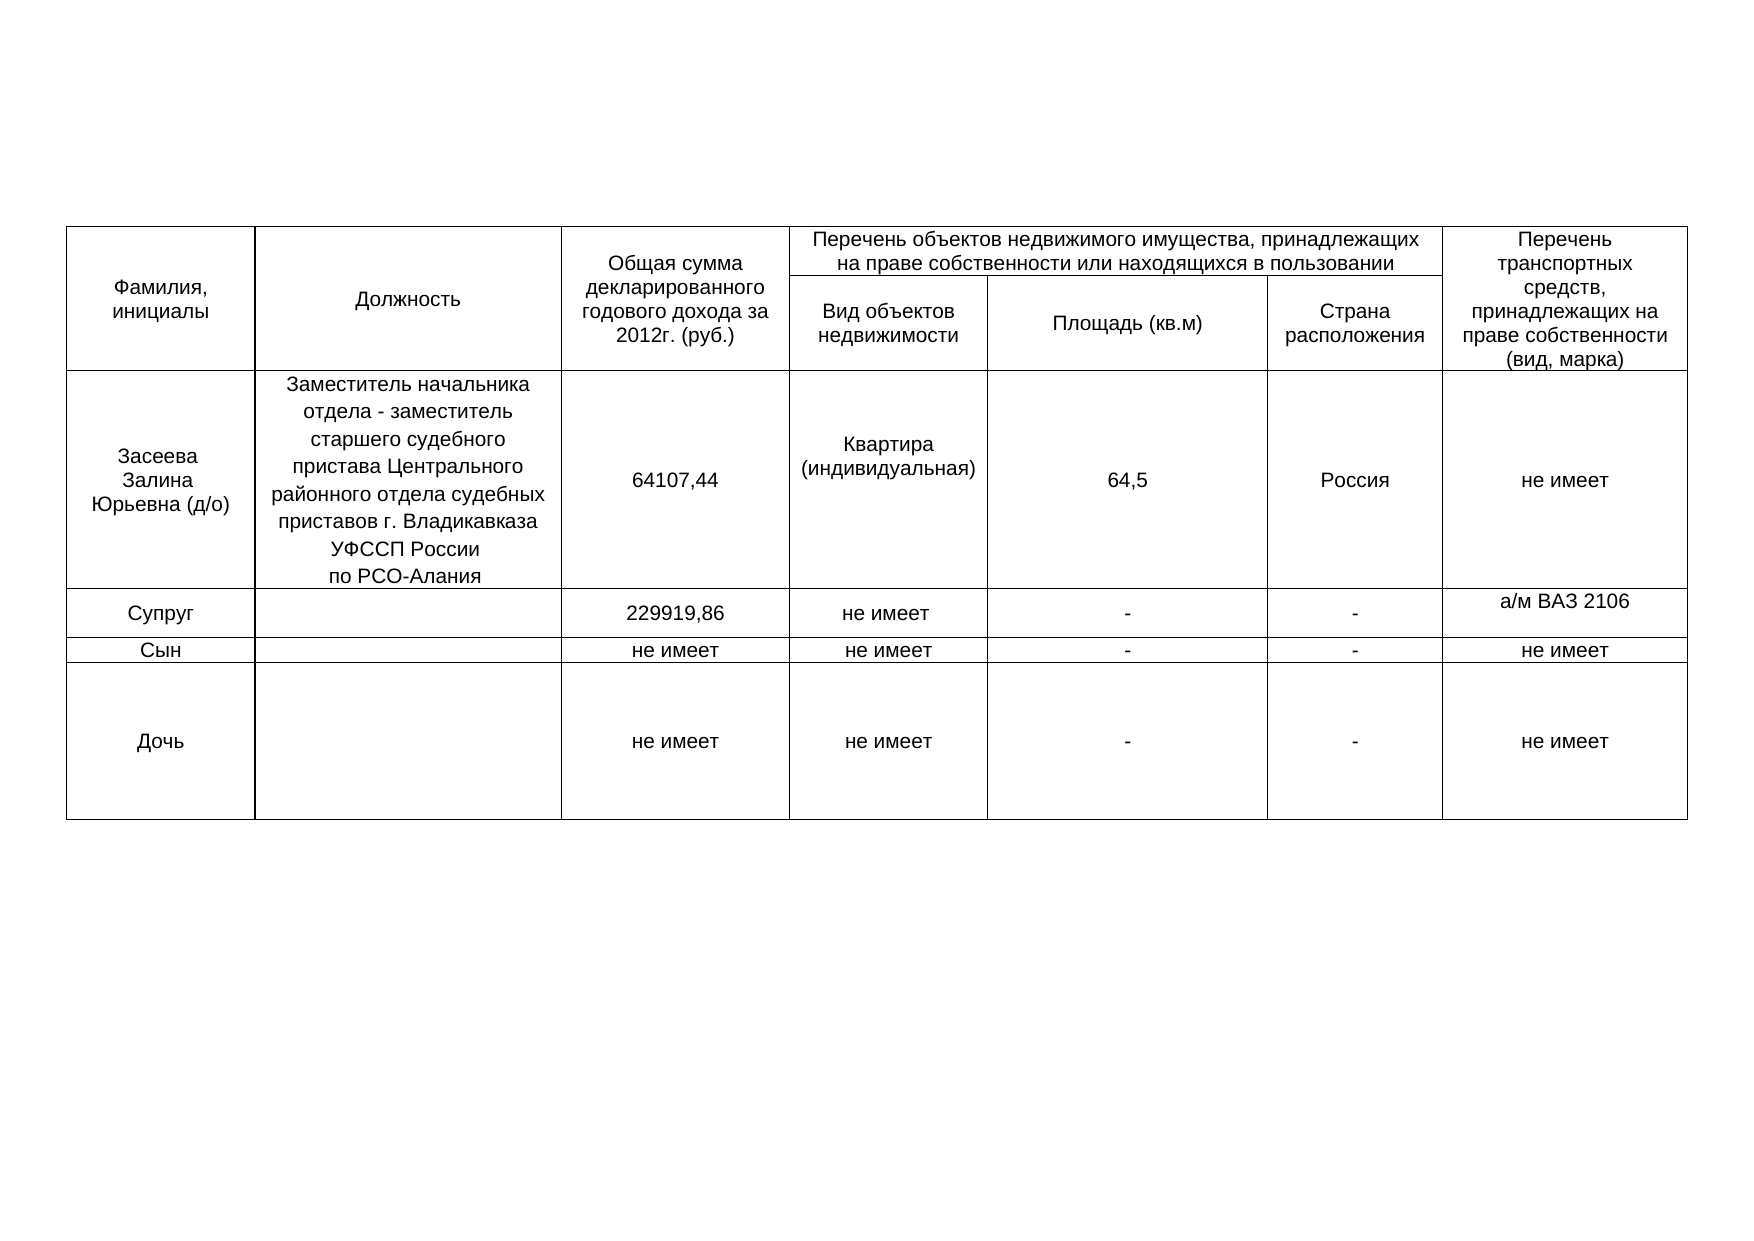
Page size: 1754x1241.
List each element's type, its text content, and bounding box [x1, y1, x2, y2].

table_cell не имеет [1443, 371, 1687, 588]
table_cell - [988, 663, 1267, 819]
table_cell Заместитель начальника отдела - заместитель старшего судебного пристава Центрального районного отдела судебных приставов г. Владикавказа УФССП России по РСО-Алания [256, 371, 561, 588]
table_cell - [1268, 638, 1442, 662]
table_cell не имеет [1443, 663, 1687, 819]
table_cell не имеет [562, 638, 789, 662]
table_cell Квартира (индивидуальная) [790, 371, 987, 588]
table_cell а/м ВАЗ 2106 [1443, 589, 1687, 637]
table_cell супруг [67, 589, 254, 637]
table_header Перечень объектов недвижимого имущества, принадлежащих на праве собственности или находящихся в пользовании [790, 227, 1442, 274]
table_cell не имеет [1443, 638, 1687, 662]
table_cell сын [67, 638, 254, 662]
table_cell не имеет [790, 663, 987, 819]
table_cell - [1268, 589, 1442, 637]
table_cell Площадь (кв.м) [988, 276, 1267, 370]
table_header Перечень транспортных средств, принадлежащих на праве собственности (вид, марка) [1443, 227, 1687, 370]
table_cell - [988, 638, 1267, 662]
table_cell не имеет [562, 663, 789, 819]
table_cell - [988, 589, 1267, 637]
table_header Должность [256, 227, 561, 370]
table_cell [256, 663, 561, 819]
table_header Общая сумма декларированного годового дохода за 2012г. (руб.) [562, 227, 789, 370]
table_cell Страна расположения [1268, 276, 1442, 370]
table_cell Россия [1268, 371, 1442, 588]
table_header Фамилия, инициалы [67, 227, 254, 370]
table_cell 64,5 [988, 371, 1267, 588]
table_cell - [1268, 663, 1442, 819]
table_cell [256, 638, 561, 662]
table_cell не имеет [790, 589, 987, 637]
table_cell [256, 589, 561, 637]
table_cell не имеет [790, 638, 987, 662]
table_cell Засеева Залина Юрьевна (д/о) [67, 371, 254, 588]
table_cell 64107,44 [562, 371, 789, 588]
table_cell 229919,86 [562, 589, 789, 637]
table_cell дочь [67, 663, 254, 819]
table_cell Вид объектов недвижимости [790, 276, 987, 370]
